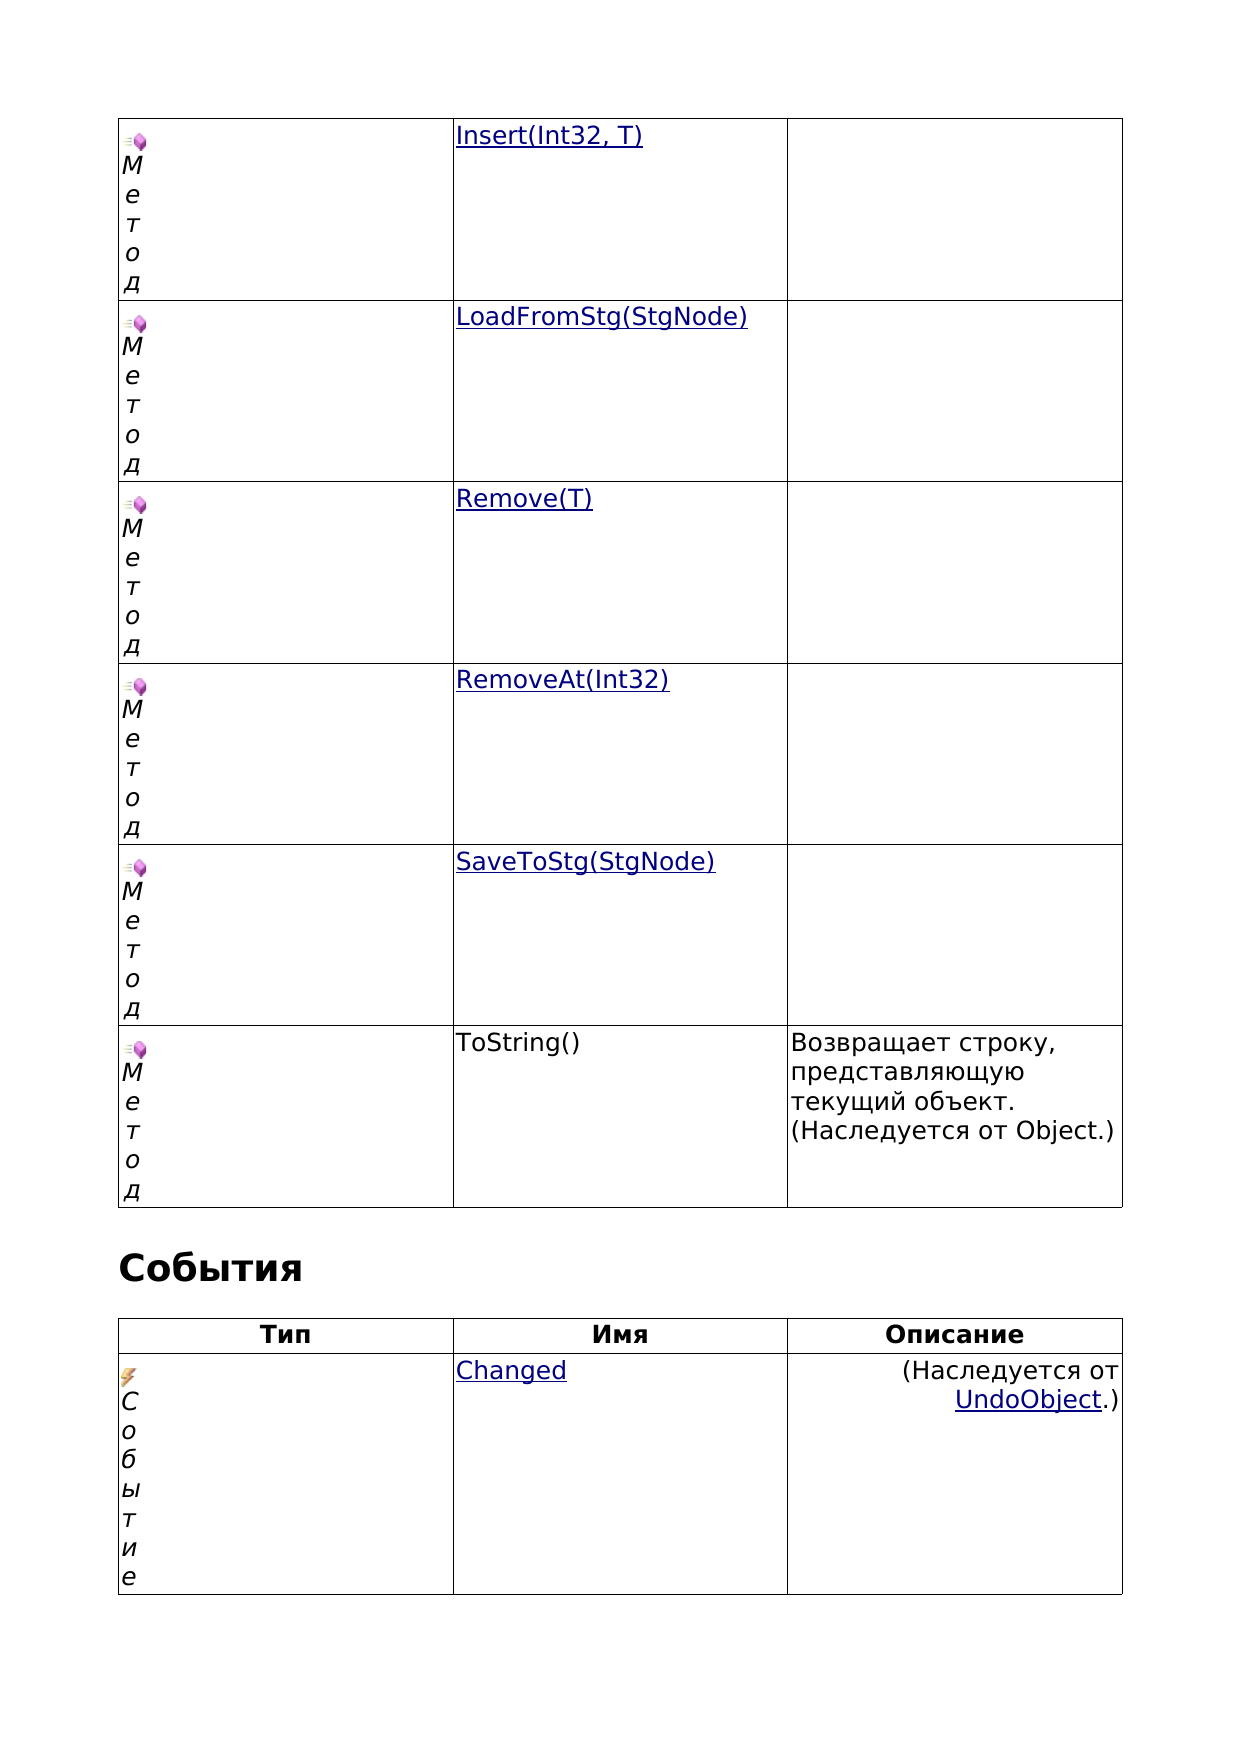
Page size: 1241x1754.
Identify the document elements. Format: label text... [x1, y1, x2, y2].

table_cell Возвращает строку, представляющую текущий объект. (Наследуется от Object.) [788, 1026, 1122, 1207]
table_cell [119, 119, 453, 299]
table_cell [119, 301, 453, 481]
table_cell [119, 482, 453, 662]
picture [121, 859, 147, 877]
picture [121, 496, 147, 514]
picture [121, 315, 147, 333]
table_cell Remove(T) [454, 482, 787, 662]
table_cell [119, 664, 453, 844]
table_cell [119, 1026, 453, 1207]
table_cell [119, 845, 453, 1025]
table_cell ToString() [454, 1026, 787, 1207]
table_cell SaveToStg(StgNode) [454, 845, 787, 1025]
table_cell [788, 119, 1122, 299]
table_cell [788, 482, 1122, 662]
table_cell Insert(Int32, T) [454, 119, 787, 299]
table_cell [788, 664, 1122, 844]
table_cell [788, 301, 1122, 481]
picture [121, 1041, 147, 1059]
table_cell RemoveAt(Int32) [454, 664, 787, 844]
table_cell (Наследуется от UndoObject.) [788, 1354, 1122, 1594]
table_cell Changed [454, 1354, 787, 1594]
subtitle События [118, 1247, 1122, 1290]
table_header Имя [454, 1319, 787, 1353]
table_cell LoadFromStg(StgNode) [454, 301, 787, 481]
picture [121, 678, 147, 696]
table_header Тип [119, 1319, 453, 1353]
picture [121, 1368, 137, 1387]
picture [121, 133, 147, 151]
table_cell [788, 845, 1122, 1025]
table_header Описание [788, 1319, 1122, 1353]
table_cell [119, 1354, 453, 1594]
